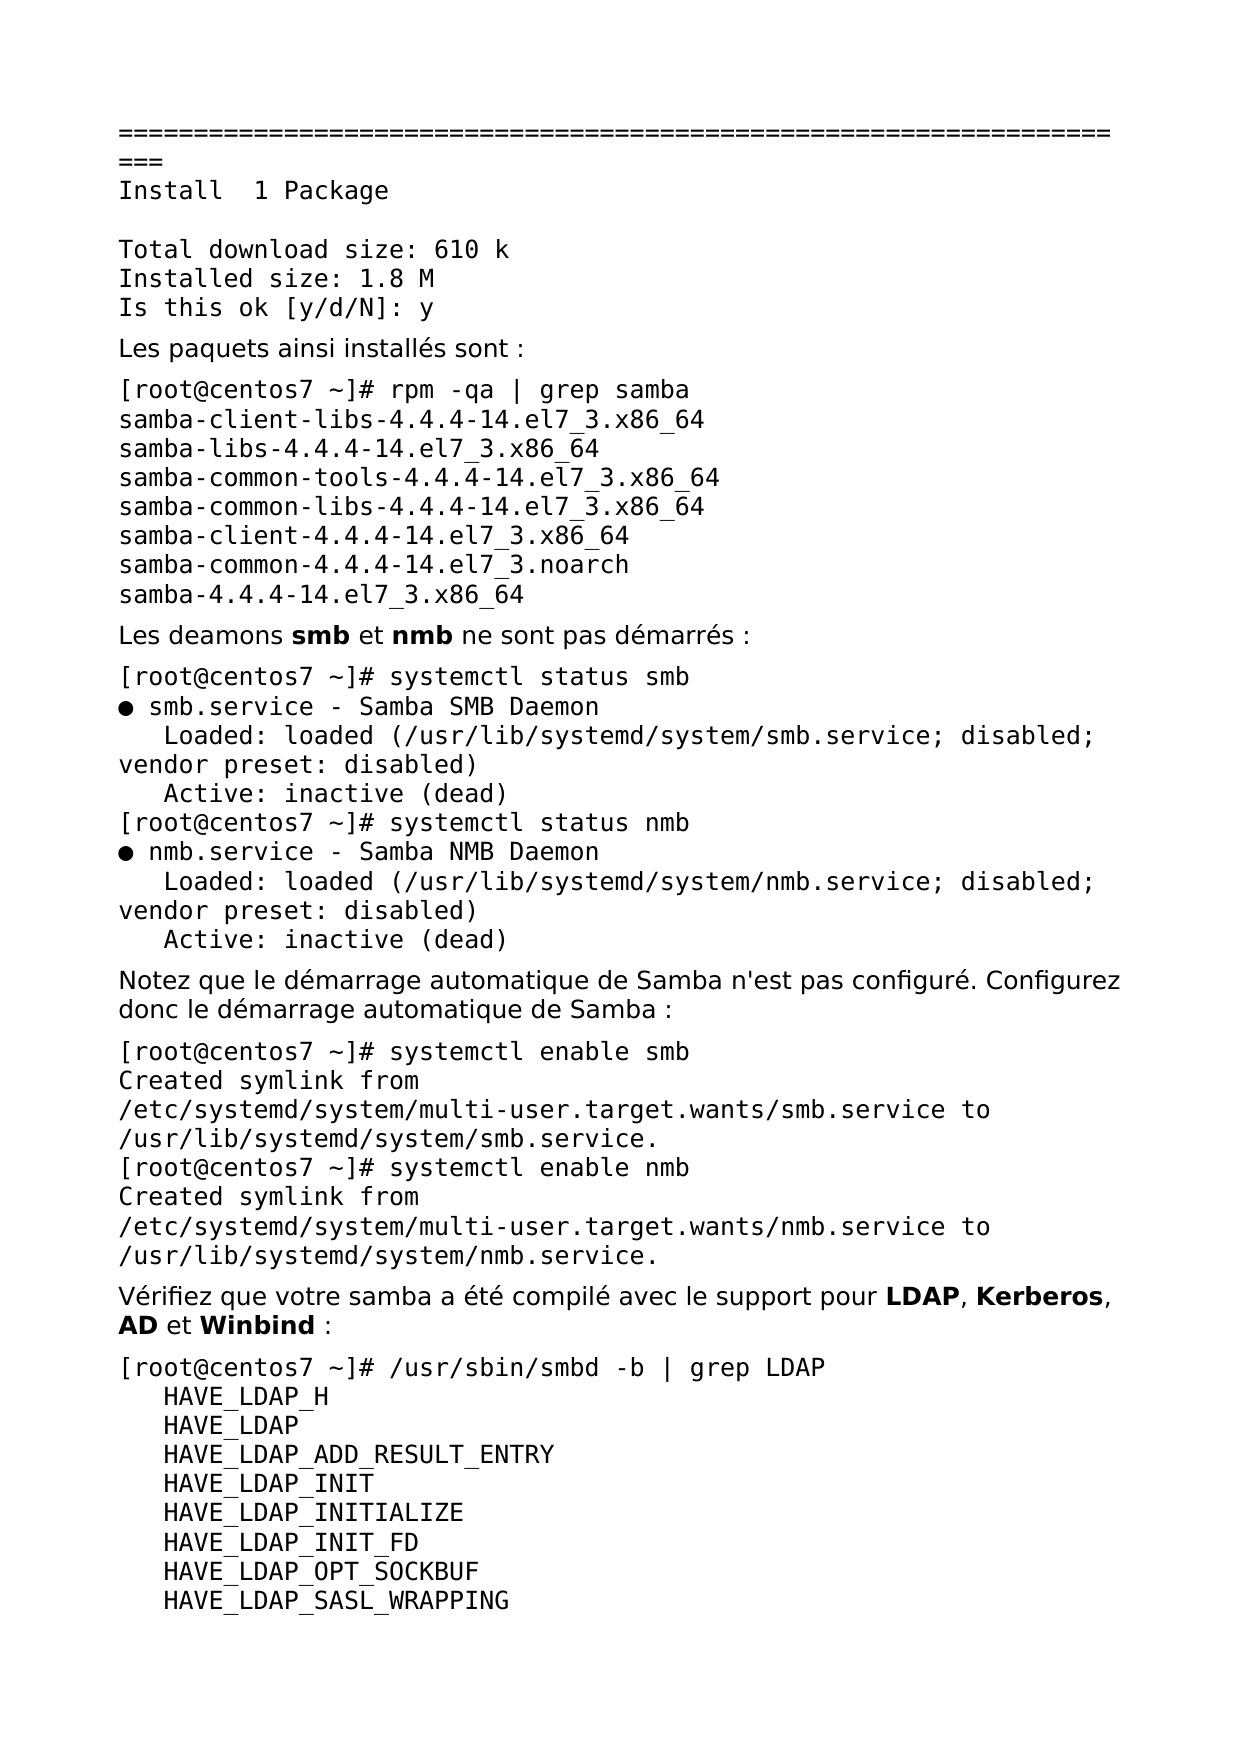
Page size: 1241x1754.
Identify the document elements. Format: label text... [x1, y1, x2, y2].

text [root@centos7 ~]# /usr/sbin/smbd -b | grep LDAP HAVE_LDAP_H HAVE_LDAP HAVE_LDAP_ADD_RESULT_ENTRY HAVE_LDAP_INIT HAVE_LDAP_INITIALIZE HAVE_LDAP_INIT_FD HAVE_LDAP_OPT_SOCKBUF HAVE_LDAP_SASL_WRAPPING [118, 1353, 1122, 1615]
text [root@centos7 ~]# rpm -qa | grep samba samba-client-libs-4.4.4-14.el7_3.x86_64 samba-libs-4.4.4-14.el7_3.x86_64 samba-common-tools-4.4.4-14.el7_3.x86_64 samba-common-libs-4.4.4-14.el7_3.x86_64 samba-client-4.4.4-14.el7_3.x86_64 samba-common-4.4.4-14.el7_3.noarch samba-4.4.4-14.el7_3.x86_64 [118, 376, 1122, 609]
text Vérifiez que votre samba a été compilé avec le support pour LDAP, Kerberos, AD et Winbind : [118, 1282, 1122, 1340]
text ===================================================================== Install 1 Package Total download size: 610 k Installed size: 1.8 M Is this ok [y/d/N]: y [118, 118, 1122, 322]
text [root@centos7 ~]# systemctl enable smb Created symlink from /etc/systemd/system/multi-user.target.wants/smb.service to /usr/lib/systemd/system/smb.service. [root@centos7 ~]# systemctl enable nmb Created symlink from /etc/systemd/system/multi-user.target.wants/nmb.service to /usr/lib/systemd/system/nmb.service. [118, 1037, 1122, 1270]
text [root@centos7 ~]# systemctl status smb ● smb.service - Samba SMB Daemon Loaded: loaded (/usr/lib/systemd/system/smb.service; disabled; vendor preset: disabled) Active: inactive (dead) [root@centos7 ~]# systemctl status nmb ● nmb.service - Samba NMB Daemon Loaded: loaded (/usr/lib/systemd/system/nmb.service; disabled; vendor preset: disabled) Active: inactive (dead) [118, 662, 1122, 954]
text Les paquets ainsi installés sont : [118, 334, 1122, 363]
text Notez que le démarrage automatique de Samba n'est pas configuré. Configurez donc le démarrage automatique de Samba : [118, 966, 1122, 1024]
text Les deamons smb et nmb ne sont pas démarrés : [118, 621, 1122, 650]
